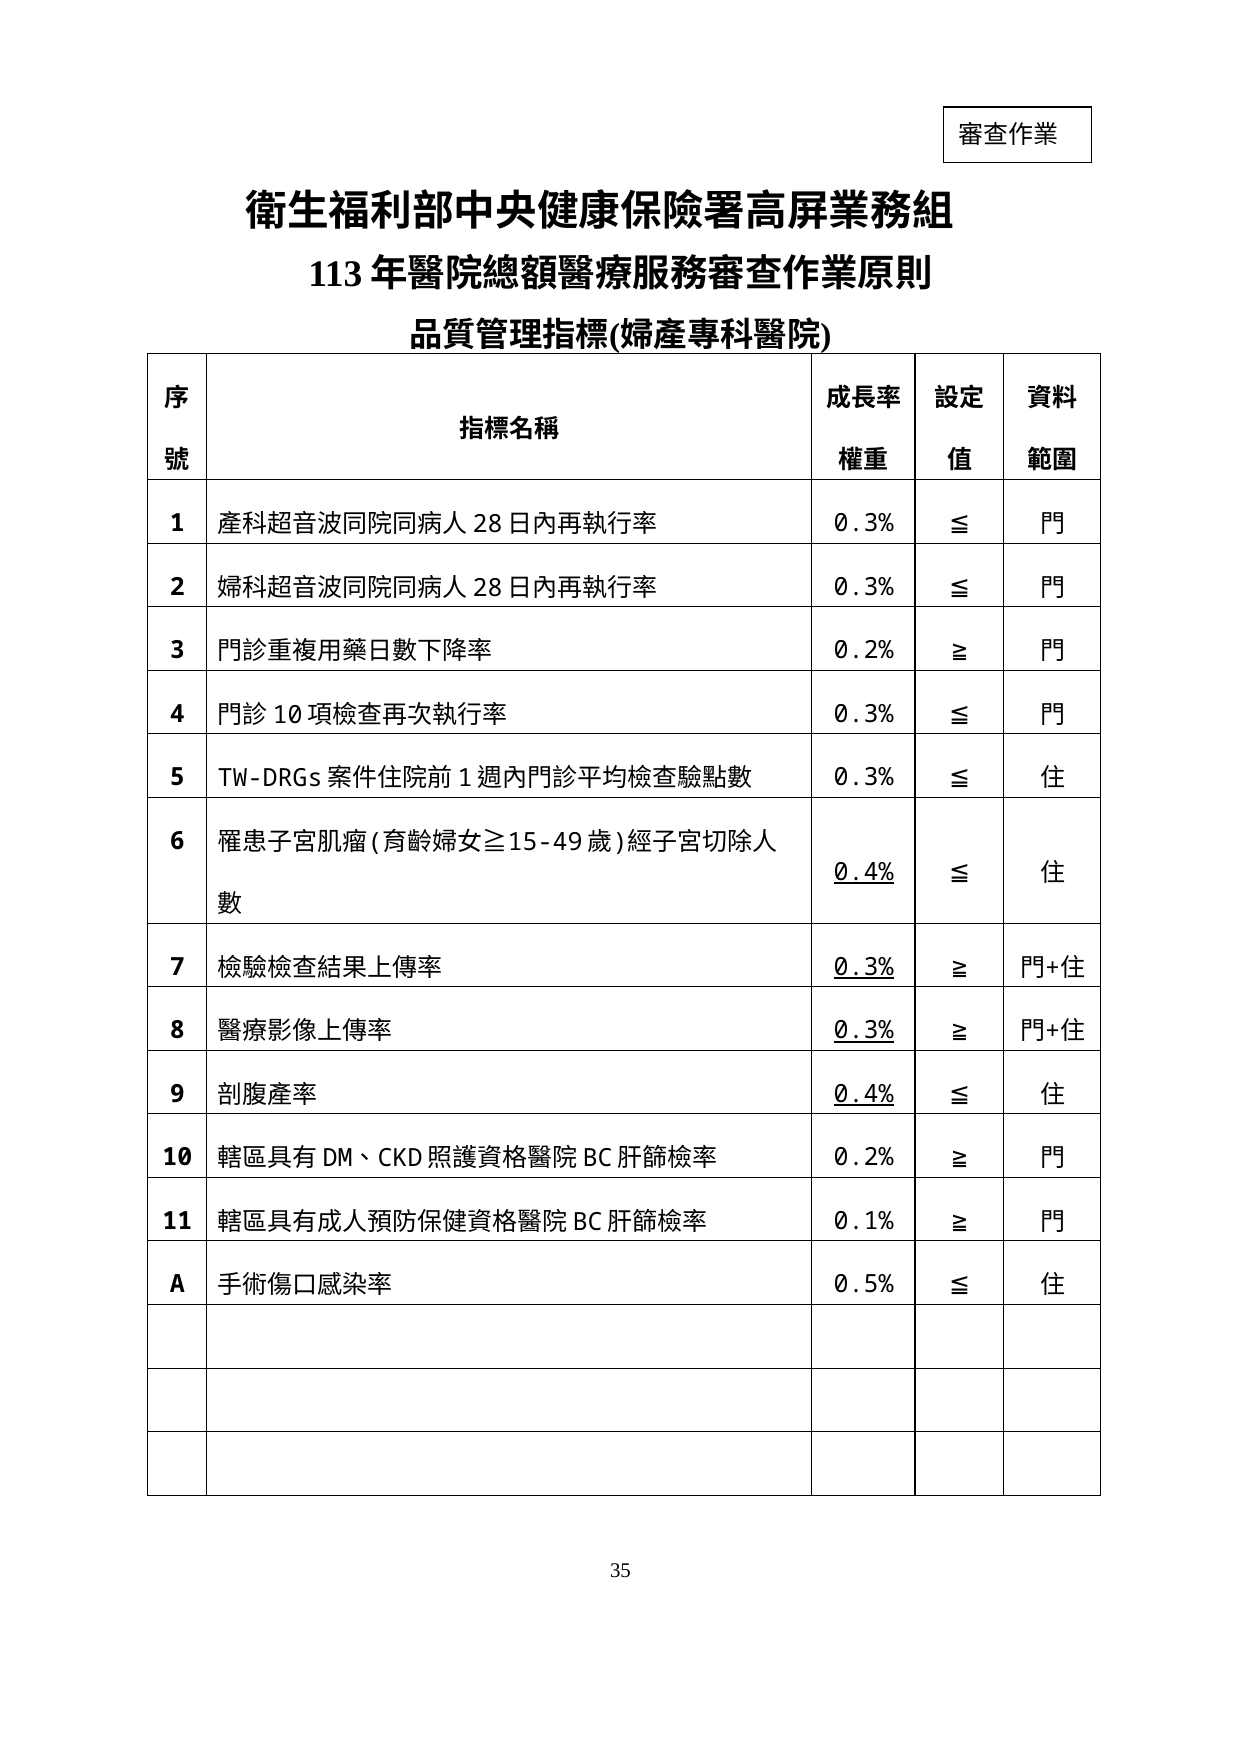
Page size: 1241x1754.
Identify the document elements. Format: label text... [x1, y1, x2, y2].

table_cell [207, 1432, 811, 1494]
table_cell 0.1% [812, 1178, 914, 1240]
table_cell 門 [1004, 1114, 1100, 1177]
table_cell [916, 1432, 1003, 1494]
table_cell 住 [1004, 734, 1100, 797]
table_cell ≦ [916, 671, 1003, 733]
table_cell 檢驗檢查結果上傳率 [207, 924, 811, 986]
table_cell [1004, 1432, 1100, 1494]
table_cell 產科超音波同院同病人28日內再執行率 [207, 480, 811, 542]
table_cell 0.3% [812, 987, 914, 1050]
text 審查作業原則附件三 [958, 115, 1076, 155]
table_cell 0.2% [812, 607, 914, 669]
table_cell 0.3% [812, 924, 914, 986]
table_cell [1004, 1305, 1100, 1367]
table_cell [812, 1369, 914, 1431]
table_header 資料範圍 [1004, 354, 1100, 479]
table_cell [1004, 1369, 1100, 1431]
table_cell 11 [148, 1178, 206, 1240]
table_cell 9 [148, 1051, 206, 1113]
table_cell 門 [1004, 480, 1100, 542]
table_cell 8 [148, 987, 206, 1050]
table_cell 罹患子宮肌瘤(育齡婦女≧15-49歲)經子宮切除人數 [207, 798, 811, 923]
table_cell ≧ [916, 1178, 1003, 1240]
table_header 指標名稱 [207, 354, 811, 479]
table_cell 0.2% [812, 1114, 914, 1177]
table_cell ≧ [916, 1114, 1003, 1177]
table_cell [812, 1305, 914, 1367]
text 113年醫院總額醫療服務審查作業原則 [148, 228, 1092, 290]
text 衛生福利部中央健康保險署高屏業務組 [753, 214, 778, 228]
table_cell 0.4% [812, 1051, 914, 1113]
table_cell A [148, 1241, 206, 1304]
table_cell 1 [148, 480, 206, 542]
table_cell 醫療影像上傳率 [207, 987, 811, 1050]
table_cell [148, 1369, 206, 1431]
table_cell ≦ [916, 798, 1003, 923]
table_header 設定值 [916, 354, 1003, 479]
table_cell 0.3% [812, 480, 914, 542]
table_cell 住 [1004, 1051, 1100, 1113]
table_cell 婦科超音波同院同病人28日內再執行率 [207, 544, 811, 606]
table_cell TW-DRGs案件住院前1週內門診平均檢查驗點數 [207, 734, 811, 797]
table_cell 門+住 [1004, 924, 1100, 986]
table_cell 住 [1004, 798, 1100, 923]
table_cell [148, 1432, 206, 1494]
table_cell 0.5% [812, 1241, 914, 1304]
table_cell [812, 1432, 914, 1494]
text 衛生福利部中央健康保險署高屏業務組 [944, 108, 1091, 162]
table_cell ≧ [916, 607, 1003, 669]
table_cell 門 [1004, 544, 1100, 606]
table_cell 轄區具有DM、CKD照護資格醫院BC肝篩檢率 [207, 1114, 811, 1177]
table_cell 0.4% [812, 798, 914, 923]
table_header 成長率權重 [812, 354, 914, 479]
text 衛生福利部中央健康保險署高屏業務組 [583, 197, 599, 228]
table_cell 轄區具有成人預防保健資格醫院BC肝篩檢率 [207, 1178, 811, 1240]
table_cell ≦ [916, 1241, 1003, 1304]
table_cell 2 [148, 544, 206, 606]
table_cell ≦ [916, 734, 1003, 797]
table_header 序號 [148, 354, 206, 479]
table_cell 3 [148, 607, 206, 669]
table_cell [148, 1305, 206, 1367]
table_cell 7 [148, 924, 206, 986]
table_cell ≧ [916, 987, 1003, 1050]
table_cell ≧ [916, 924, 1003, 986]
table_cell ≦ [916, 480, 1003, 542]
table_cell 5 [148, 734, 206, 797]
table_cell 門+住 [1004, 987, 1100, 1050]
table_cell [207, 1369, 811, 1431]
table_cell 6 [148, 798, 206, 923]
table_cell 4 [148, 671, 206, 733]
table_cell [916, 1369, 1003, 1431]
text 品質管理指標(婦產專科醫院) [148, 290, 1092, 353]
table_cell 手術傷口感染率 [207, 1241, 811, 1304]
table_cell 門診重複用藥日數下降率 [207, 607, 811, 669]
table_cell [916, 1305, 1003, 1367]
table_cell 0.3% [812, 734, 914, 797]
table_cell [207, 1305, 811, 1367]
table_cell 0.3% [812, 544, 914, 606]
table_cell 0.3% [812, 671, 914, 733]
table_cell 10 [148, 1114, 206, 1177]
text 衛生福利部中央健康保險署高屏業務組 [148, 165, 1009, 228]
table_cell 門 [1004, 607, 1100, 669]
table_cell 住 [1004, 1241, 1100, 1304]
table_cell 門診10項檢查再次執行率 [207, 671, 811, 733]
table_cell 門 [1004, 1178, 1100, 1240]
table_cell ≦ [916, 544, 1003, 606]
table_cell ≦ [916, 1051, 1003, 1113]
table_cell 剖腹產率 [207, 1051, 811, 1113]
table_cell 門 [1004, 671, 1100, 733]
